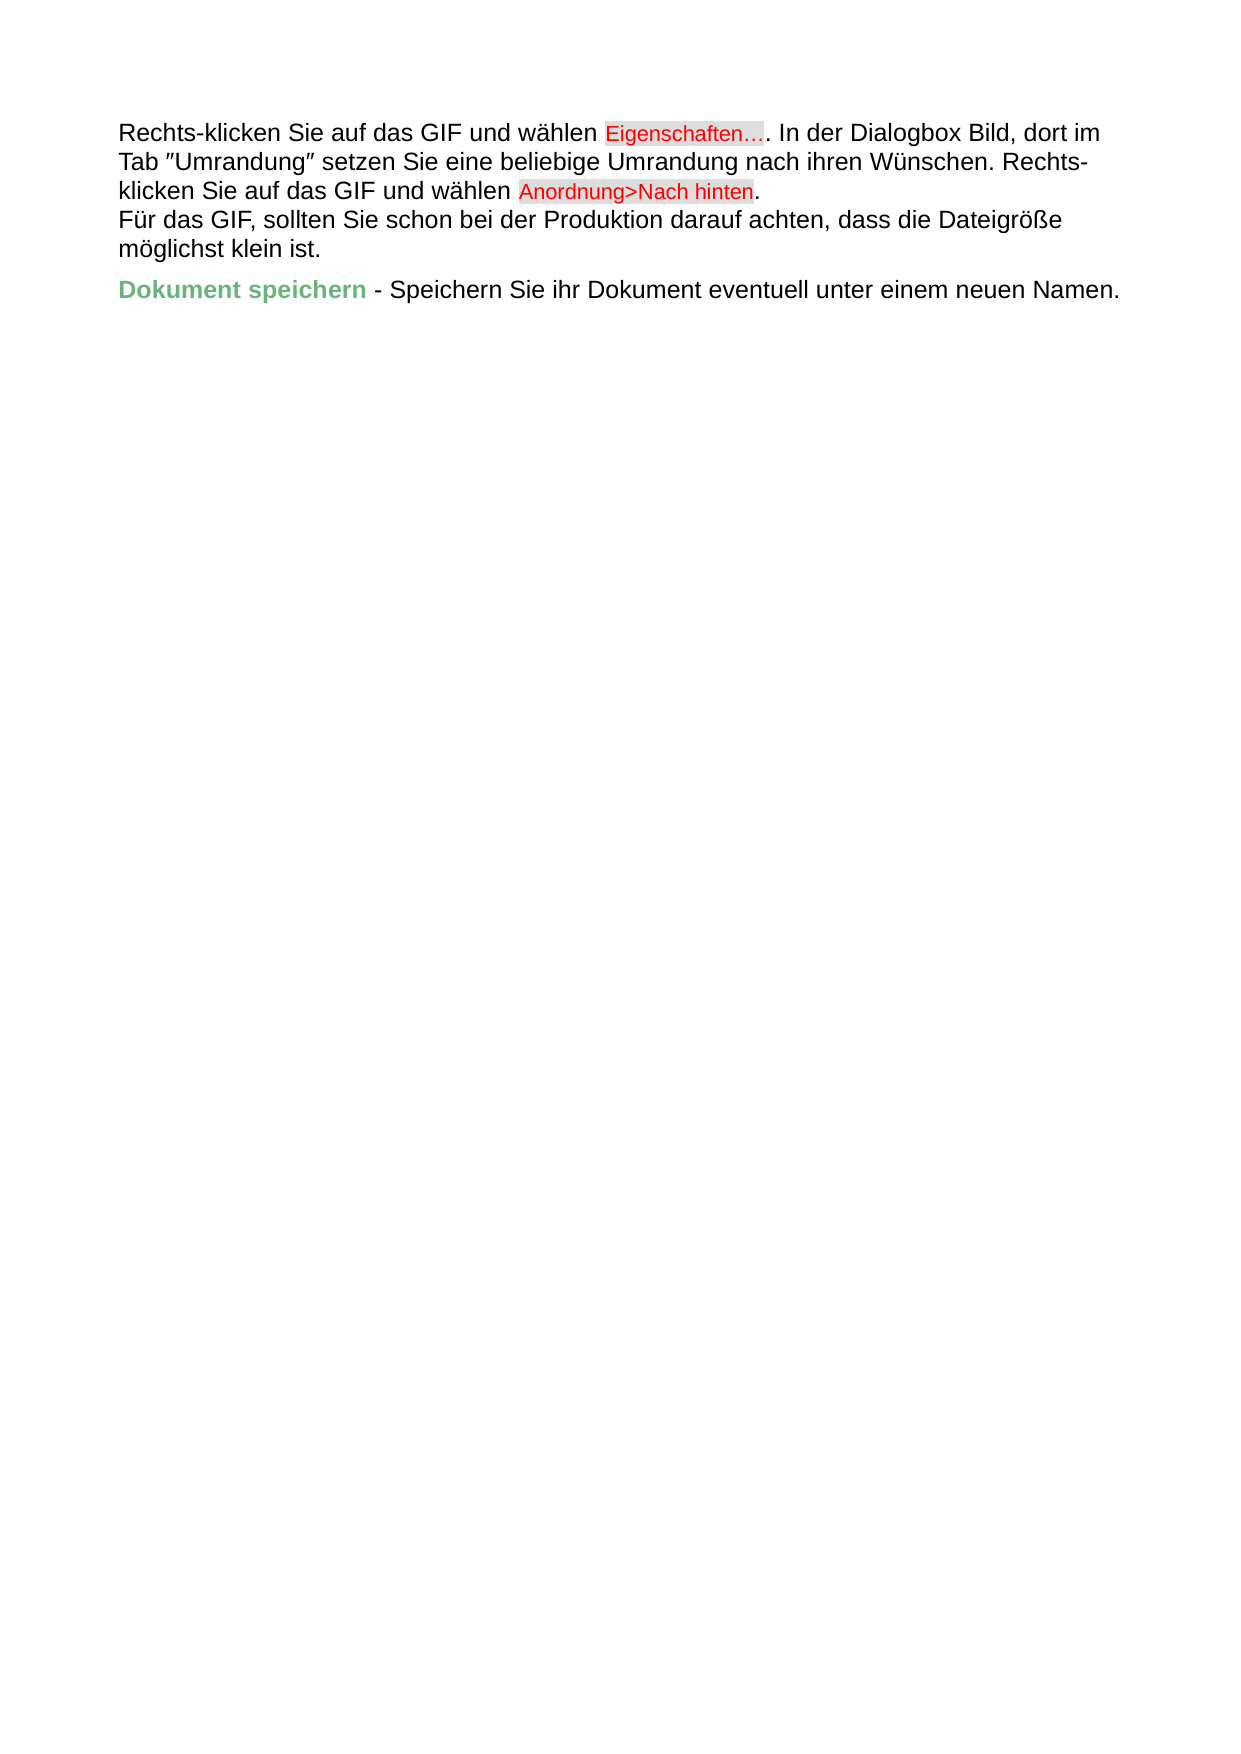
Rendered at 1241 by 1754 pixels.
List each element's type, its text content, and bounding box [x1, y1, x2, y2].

text Dokument speichern - Speichern Sie ihr Dokument eventuell unter einem neuen Namen. [118, 275, 1122, 304]
text Rechts-klicken Sie auf das GIF und wählen Eigenschaften…. In der Dialogbox Bild, dort im Tab ″Umrandung″ setzen Sie eine beliebige Umrandung nach ihren Wünschen. Rechts-klicken Sie auf das GIF und wählen Anordnung>Nach hinten. Für das GIF, sollten Sie schon bei der Produktion darauf achten, dass die Dateigröße möglichst klein ist. [118, 118, 765, 147]
text Rechts-klicken Sie auf das GIF und wählen Eigenschaften…. In der Dialogbox Bild, dort im Tab ″Umrandung″ setzen Sie eine beliebige Umrandung nach ihren Wünschen. Rechts-klicken Sie auf das GIF und wählen Anordnung>Nach hinten. Für das GIF, sollten Sie schon bei der Produktion darauf achten, dass die Dateigröße möglichst klein ist. [322, 118, 1122, 263]
